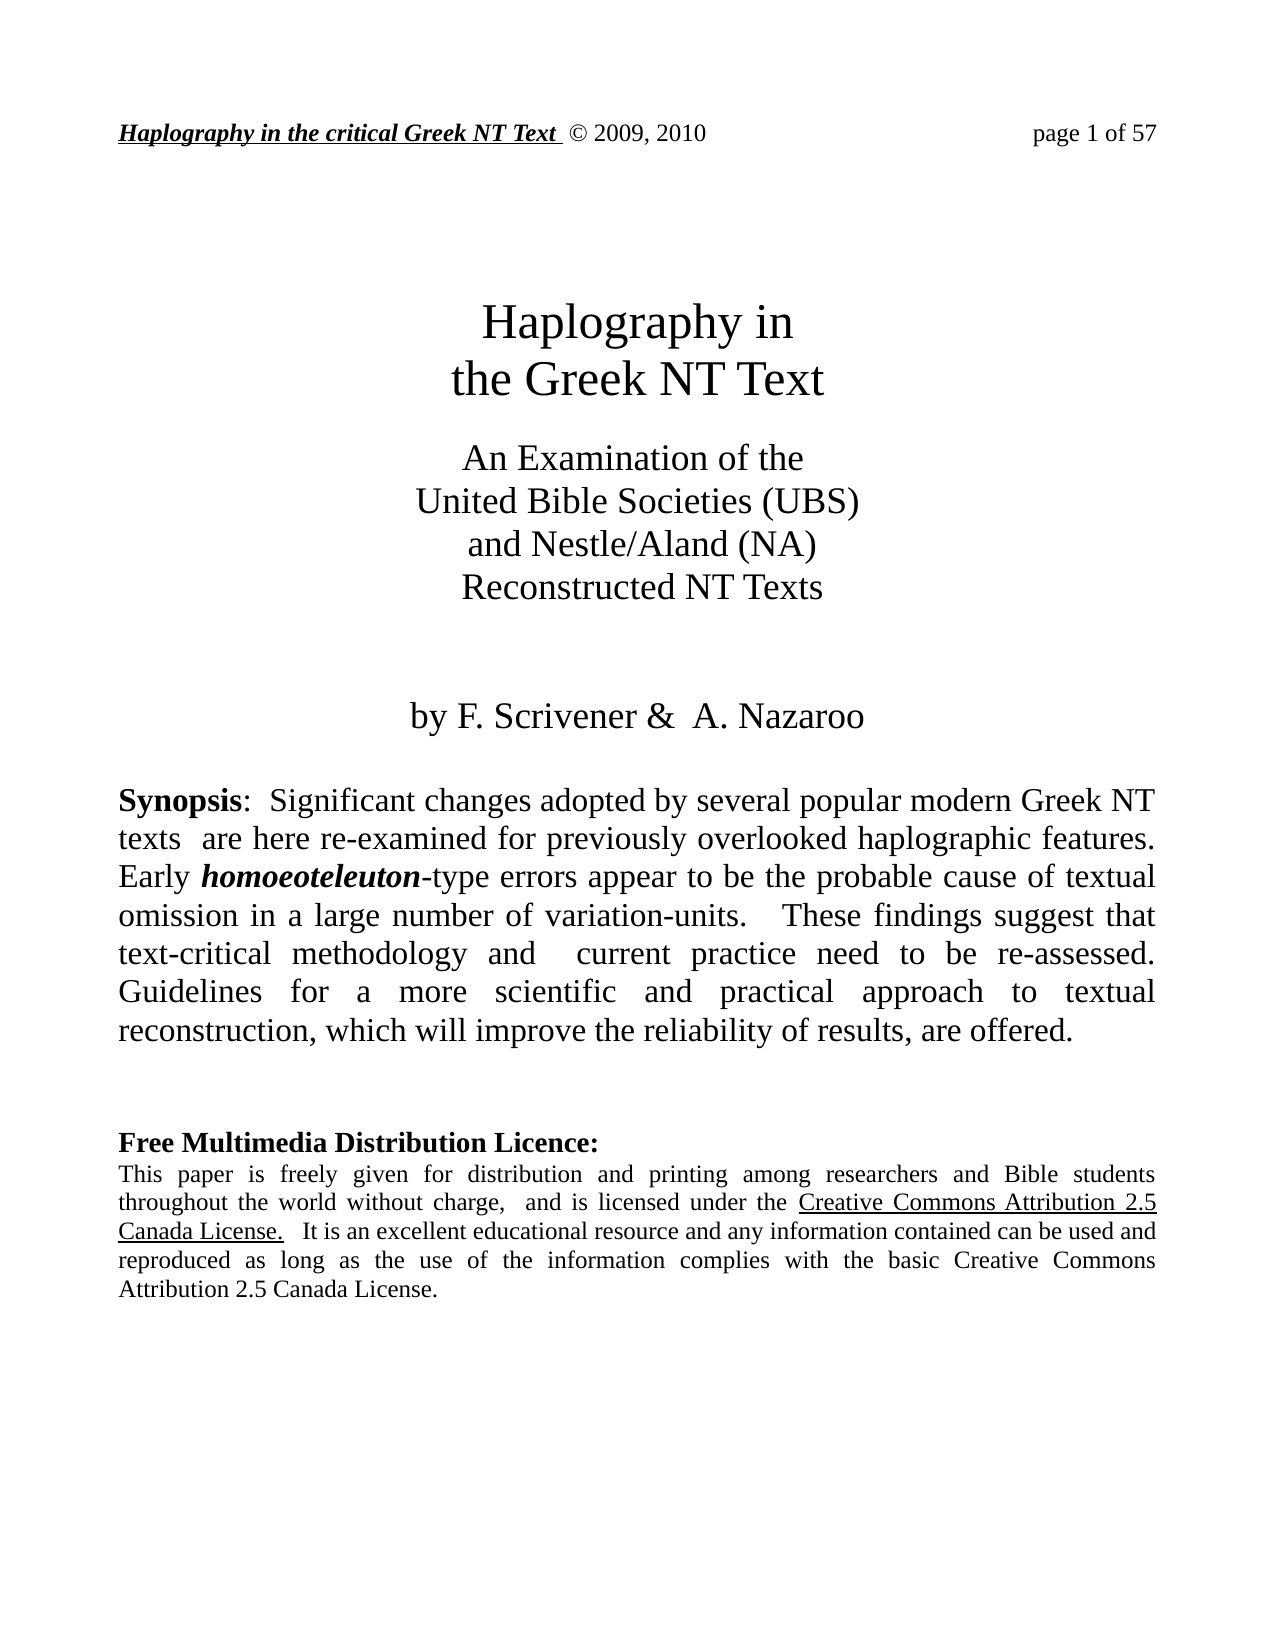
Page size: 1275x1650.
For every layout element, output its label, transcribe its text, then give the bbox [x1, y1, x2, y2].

text An Examination of the [118, 435, 1157, 478]
text and Nestle/Aland (NA) [118, 521, 1157, 564]
text by F. Scrivener & A. Nazaroo [118, 694, 1157, 737]
text United Bible Societies (UBS) [118, 478, 1157, 521]
text Free Multimedia Distribution Licence: [118, 1125, 1157, 1159]
text Haplography in [118, 291, 1157, 349]
text Synopsis: Significant changes adopted by several popular modern Greek NT texts are here re-examined for previously overlooked haplographic features. Early homoeoteleuton-type errors appear to be the probable cause of textual omission in a large number of variation-units. These findings suggest that text-critical methodology and current practice need to be re-assessed. Guidelines for a more scientific and practical approach to textual reconstruction, which will improve the reliability of results, are offered. [118, 780, 1157, 1048]
text This paper is freely given for distribution and printing among researchers and Bible students throughout the world without charge, and is licensed under the Creative Commons Attribution 2.5 Canada License. It is an excellent educational resource and any information contained can be used and reproduced as long as the use of the information complies with the basic Creative Commons Attribution 2.5 Canada License. [118, 1159, 1157, 1302]
text Reconstructed NT Texts [118, 564, 1157, 608]
text the Greek NT Text [118, 349, 1157, 406]
